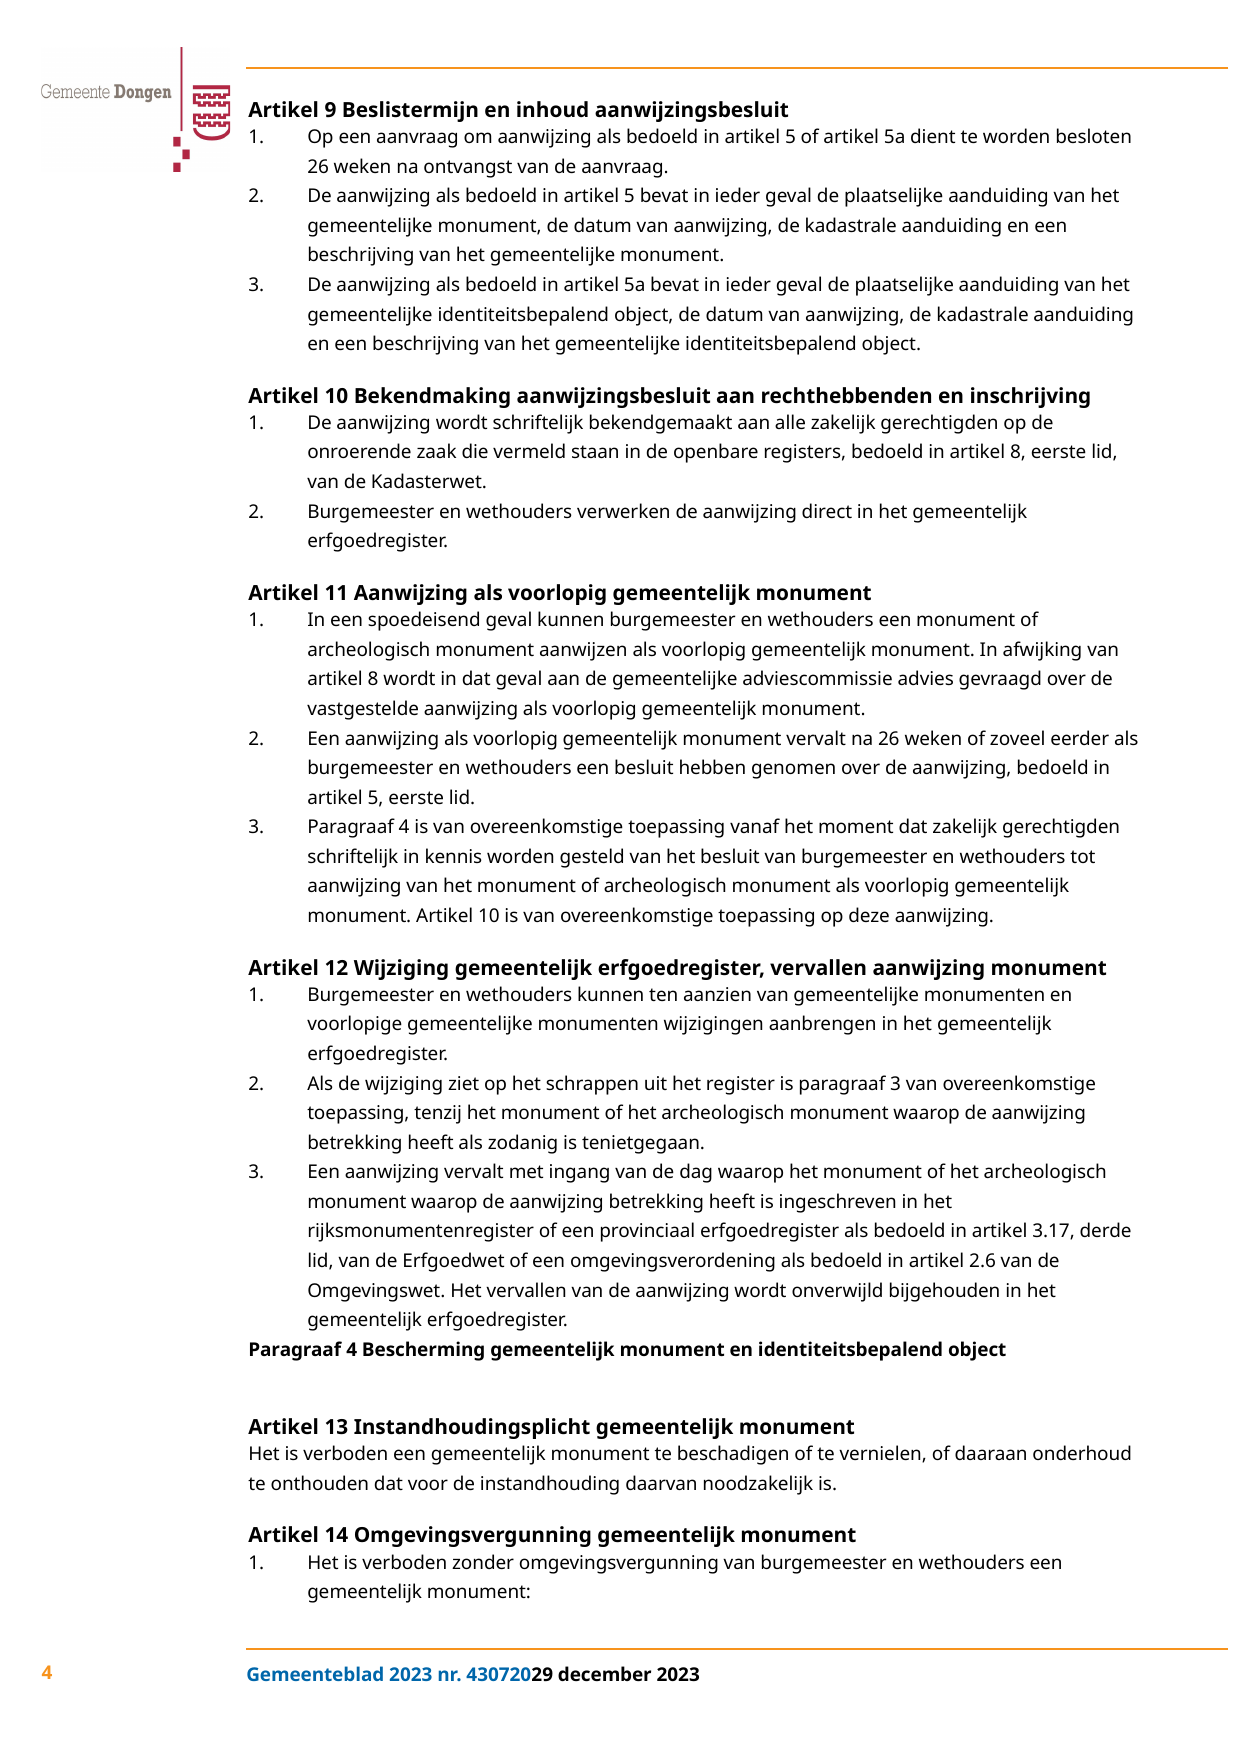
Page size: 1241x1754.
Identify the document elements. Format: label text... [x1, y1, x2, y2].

list Een aanwijzing als voorlopig gemeentelijk monument vervalt na 26 weken of zoveel eerder als burgemeester en wethouders een besluit hebben genomen over de aanwijzing, bedoeld in artikel 5, eerste lid. [248, 725, 1152, 809]
text Artikel 12 Wijziging gemeentelijk erfgoedregister, vervallen aanwijzing monument [248, 953, 1152, 981]
list In een spoedeisend geval kunnen burgemeester en wethouders een monument of archeologisch monument aanwijzen als voorlopig gemeentelijk monument. In afwijking van artikel 8 wordt in dat geval aan de gemeentelijke adviescommissie advies gevraagd over de vastgestelde aanwijzing als voorlopig gemeentelijk monument. [248, 606, 1152, 721]
list Op een aanvraag om aanwijzing als bedoeld in artikel 5 of artikel 5a dient te worden besloten 26 weken na ontvangst van de aanvraag. [248, 123, 1152, 178]
text Artikel 11 Aanwijzing als voorlopig gemeentelijk monument [248, 578, 1152, 606]
list Als de wijziging ziet op het schrappen uit het register is paragraaf 3 van overeenkomstige toepassing, tenzij het monument of het archeologisch monument waarop de aanwijzing betrekking heeft als zodanig is tenietgegaan. [248, 1070, 1152, 1155]
list Paragraaf 4 is van overeenkomstige toepassing vanaf het moment dat zakelijk gerechtigden schriftelijk in kennis worden gesteld van het besluit van burgemeester en wethouders tot aanwijzing van het monument of archeologisch monument als voorlopig gemeentelijk monument. Artikel 10 is van overeenkomstige toepassing op deze aanwijzing. [248, 813, 1152, 928]
list De aanwijzing als bedoeld in artikel 5 bevat in ieder geval de plaatselijke aanduiding van het gemeentelijke monument, de datum van aanwijzing, de kadastrale aanduiding en een beschrijving van het gemeentelijke monument. [248, 182, 1152, 267]
text Artikel 13 Instandhoudingsplicht gemeentelijk monument [248, 1412, 1152, 1441]
picture [41, 47, 231, 172]
list Een aanwijzing vervalt met ingang van de dag waarop het monument of het archeologisch monument waarop de aanwijzing betrekking heeft is ingeschreven in het rijksmonumentenregister of een provinciaal erfgoedregister als bedoeld in artikel 3.17, derde lid, van de Erfgoedwet of een omgevingsverordening als bedoeld in artikel 2.6 van de Omgevingswet. Het vervallen van de aanwijzing wordt onverwijld bijgehouden in het gemeentelijk erfgoedregister. [248, 1158, 1152, 1332]
list De aanwijzing als bedoeld in artikel 5a bevat in ieder geval de plaatselijke aanduiding van het gemeentelijke identiteitsbepalend object, de datum van aanwijzing, de kadastrale aanduiding en een beschrijving van het gemeentelijke identiteitsbepalend object. [248, 271, 1152, 356]
text Het is verboden een gemeentelijk monument te beschadigen of te vernielen, of daaraan onderhoud te onthouden dat voor de instandhouding daarvan noodzakelijk is. [248, 1441, 1152, 1496]
text Artikel 10 Bekendmaking aanwijzingsbesluit aan rechthebbenden en inschrijving [248, 381, 1152, 409]
text Artikel 9 Beslistermijn en inhoud aanwijzingsbesluit [248, 95, 1152, 123]
text Artikel 14 Omgevingsvergunning gemeentelijk monument [248, 1521, 1152, 1549]
list De aanwijzing wordt schriftelijk bekendgemaakt aan alle zakelijk gerechtigden op de onroerende zaak die vermeld staan in de openbare registers, bedoeld in artikel 8, eerste lid, van de Kadasterwet. [248, 409, 1152, 494]
text Paragraaf 4 Bescherming gemeentelijk monument en identiteitsbepalend object [248, 1336, 1152, 1362]
list Het is verboden zonder omgevingsvergunning van burgemeester en wethouders een gemeentelijk monument: [248, 1549, 1152, 1604]
list Burgemeester en wethouders verwerken de aanwijzing direct in het gemeentelijk erfgoedregister. [248, 498, 1152, 553]
list Burgemeester en wethouders kunnen ten aanzien van gemeentelijke monumenten en voorlopige gemeentelijke monumenten wijzigingen aanbrengen in het gemeentelijk erfgoedregister. [248, 981, 1152, 1066]
